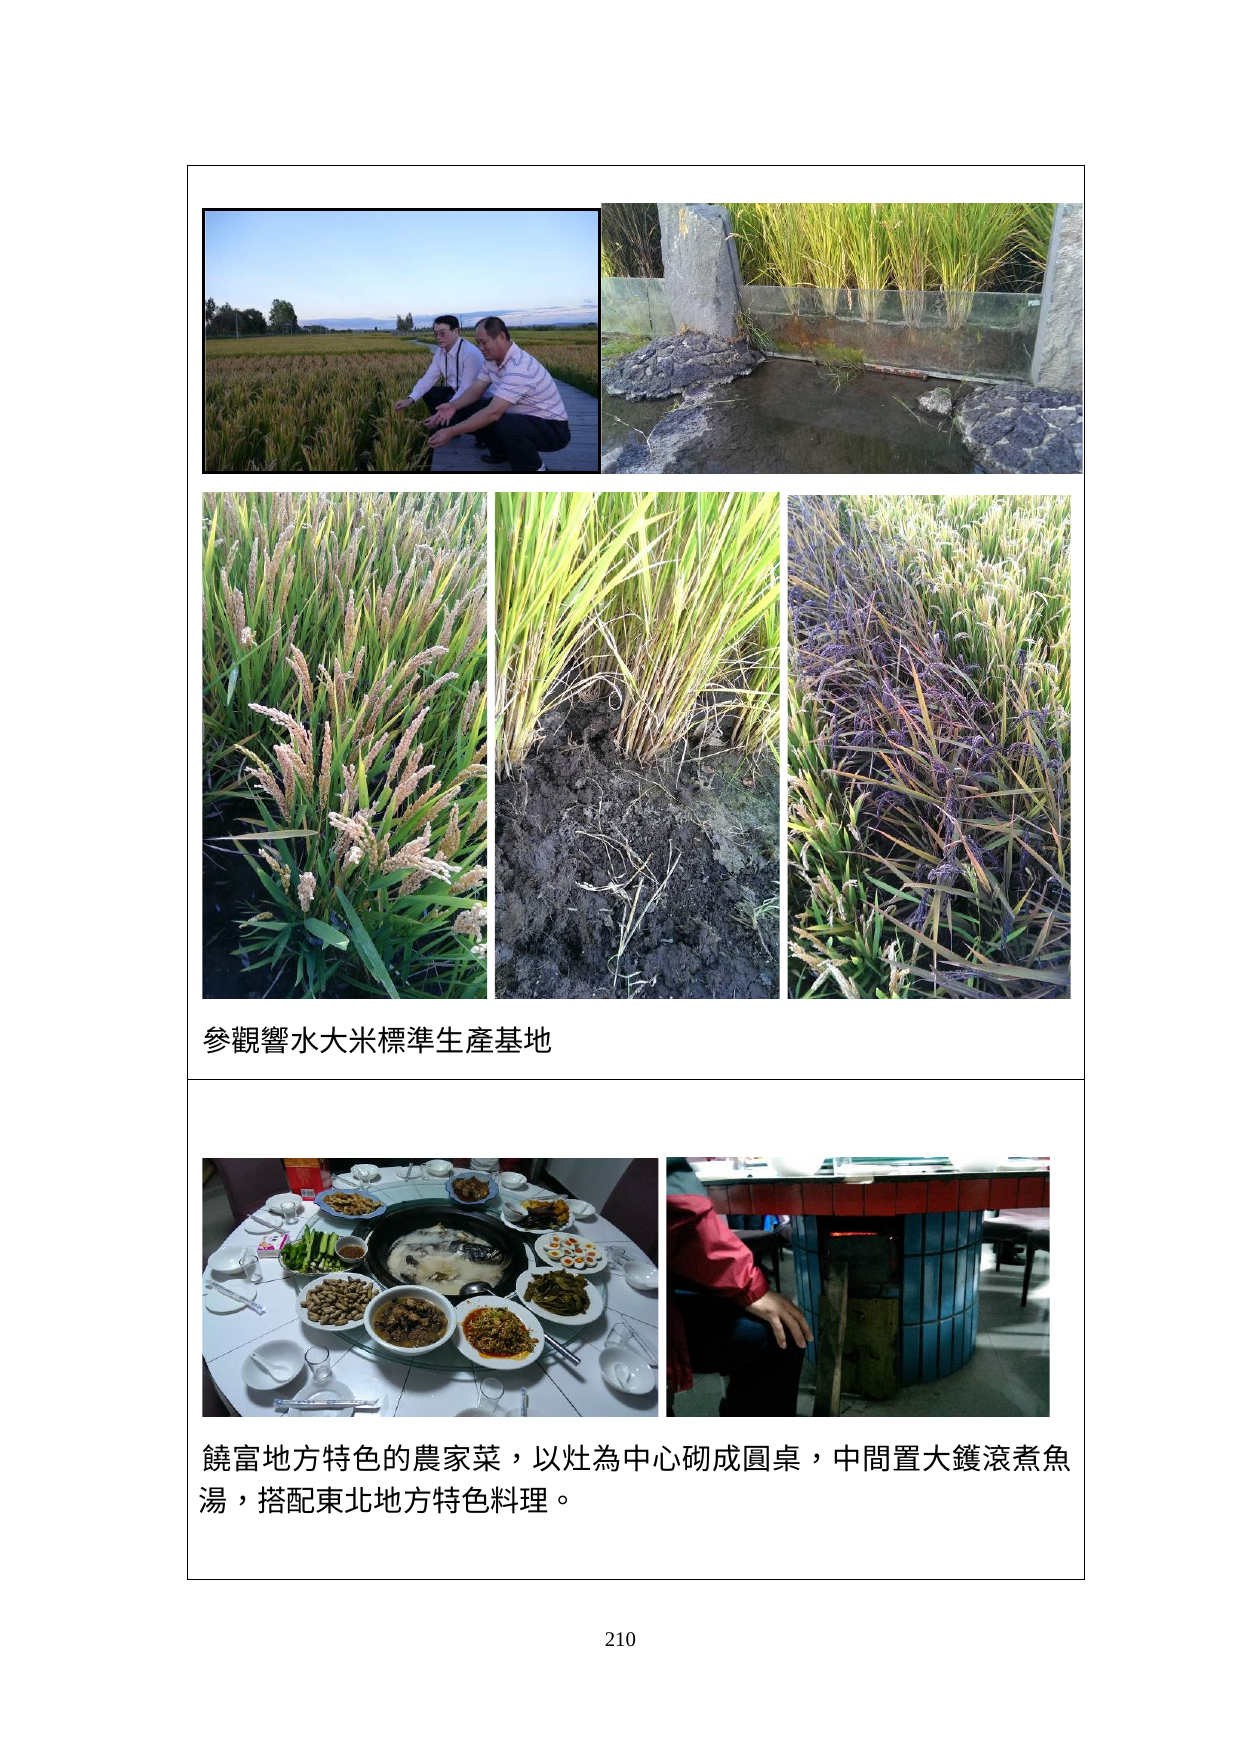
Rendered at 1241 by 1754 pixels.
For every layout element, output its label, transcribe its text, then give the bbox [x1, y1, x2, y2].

picture [202, 1158, 659, 1417]
picture [601, 203, 1083, 474]
picture [205, 211, 598, 471]
picture [787, 495, 1071, 999]
picture [666, 1157, 1050, 1417]
picture [202, 492, 488, 999]
table_cell 饒富地方特色的農家菜，以灶為中心砌成圓桌，中間置大鑊滾煮魚湯，搭配東北地方特色料理。 [188, 1080, 1084, 1578]
table_cell 參觀響水大米標準生產基地 [188, 166, 1084, 1079]
picture [494, 492, 780, 999]
